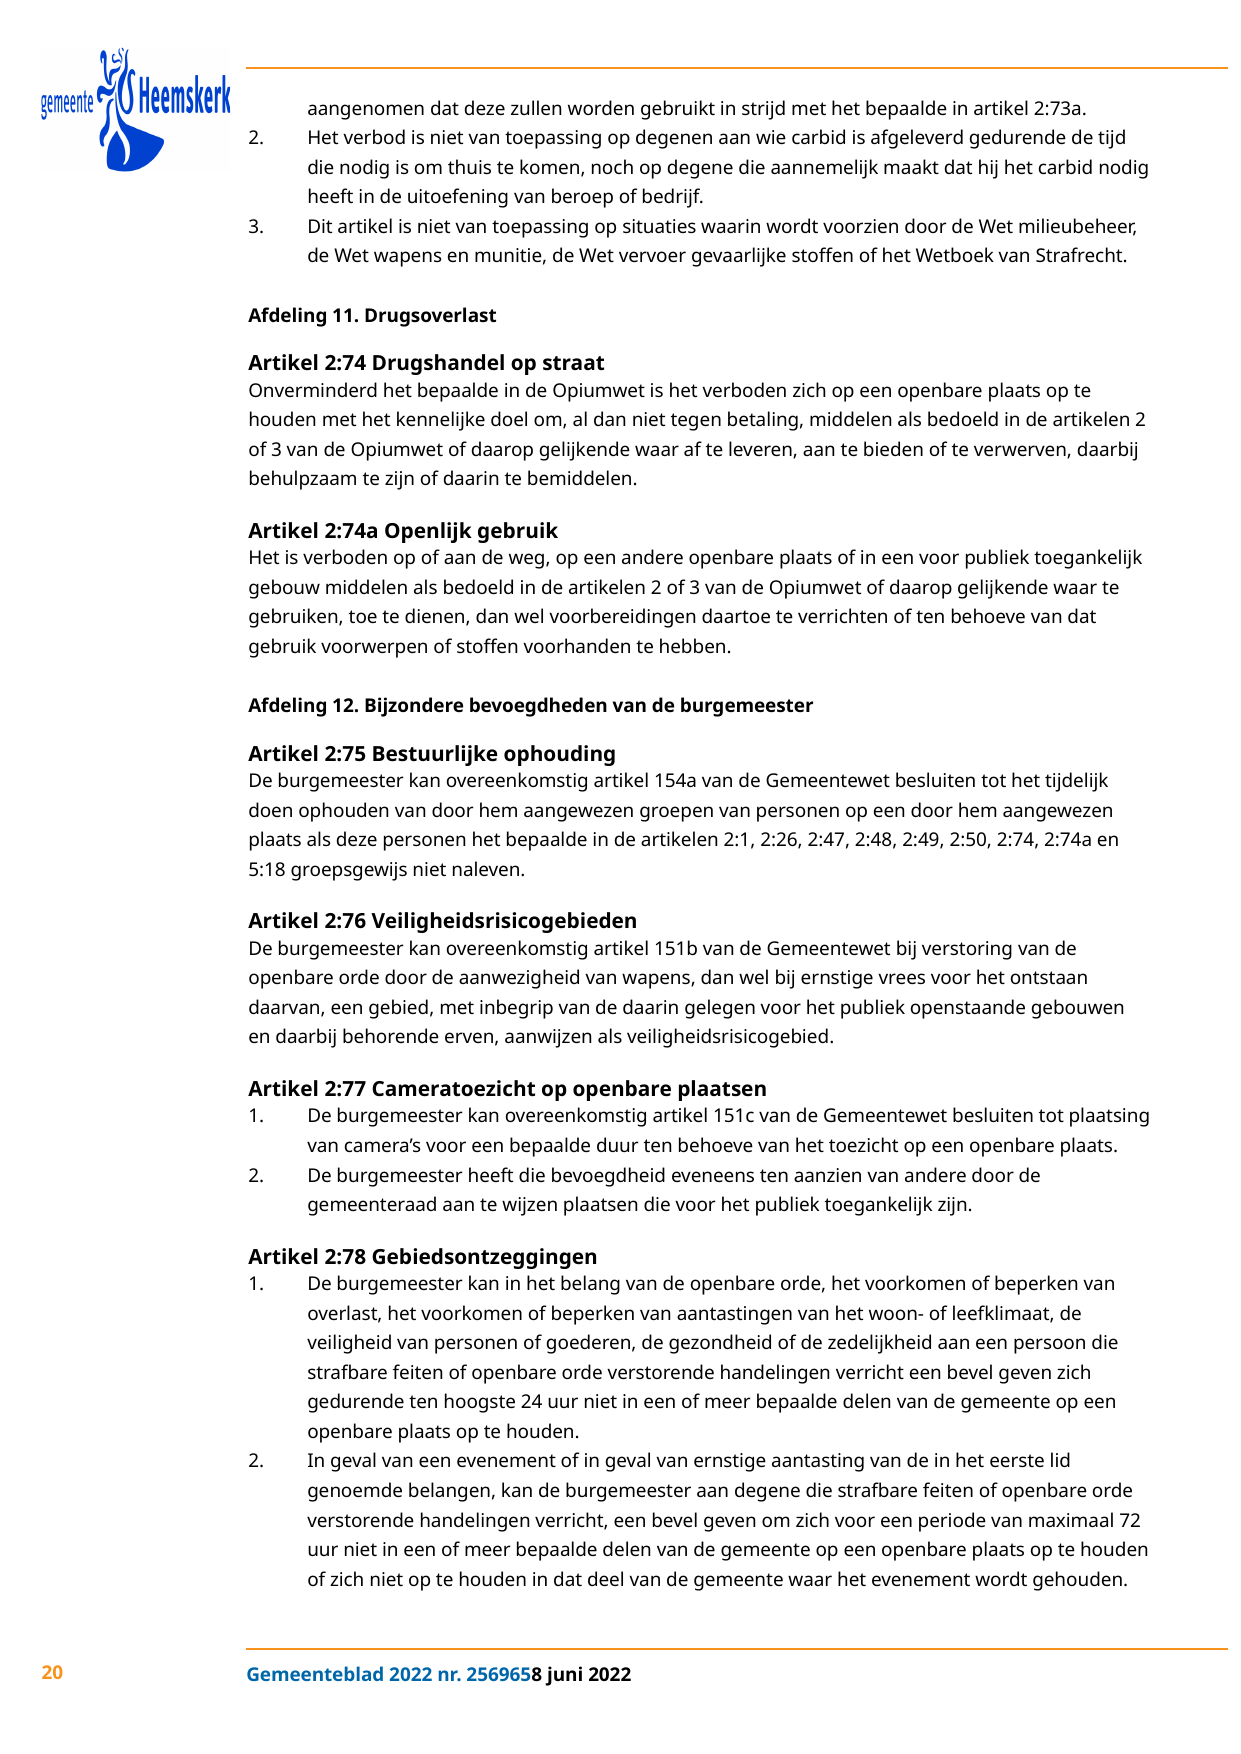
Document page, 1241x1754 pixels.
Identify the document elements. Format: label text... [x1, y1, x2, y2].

list De burgemeester kan overeenkomstig artikel 151c van de Gemeentewet besluiten tot plaatsing van camera’s voor een bepaalde duur ten behoeve van het toezicht op een openbare plaats. [248, 1103, 1152, 1158]
list Dit artikel is niet van toepassing op situaties waarin wordt voorzien door de Wet milieubeheer, de Wet wapens en munitie, de Wet vervoer gevaarlijke stoffen of het Wetboek van Strafrecht. [248, 213, 1152, 268]
list De burgemeester heeft die bevoegdheid eveneens ten aanzien van andere door de gemeenteraad aan te wijzen plaatsen die voor het publiek toegankelijk zijn. [248, 1162, 1152, 1217]
text Afdeling 11. Drugsoverlast [248, 302, 1152, 328]
text Artikel 2:77 Cameratoezicht op openbare plaatsen [248, 1074, 1152, 1103]
text Het is verboden op of aan de weg, op een andere openbare plaats of in een voor publiek toegankelijk gebouw middelen als bedoeld in de artikelen 2 of 3 van de Opiumwet of daarop gelijkende waar te gebruiken, toe te dienen, dan wel voorbereidingen daartoe te verrichten of ten behoeve van dat gebruik voorwerpen of stoffen voorhanden te hebben. [248, 544, 1152, 659]
text Artikel 2:74 Drugshandel op straat [248, 348, 1152, 377]
text Artikel 2:76 Veiligheidsrisicogebieden [248, 907, 1152, 935]
list In geval van een evenement of in geval van ernstige aantasting van de in het eerste lid genoemde belangen, kan de burgemeester aan degene die strafbare feiten of openbare orde verstorende handelingen verricht, een bevel geven om zich voor een periode van maximaal 72 uur niet in een of meer bepaalde delen van de gemeente op een openbare plaats op te houden of zich niet op te houden in dat deel van de gemeente waar het evenement wordt gehouden. [248, 1448, 1152, 1592]
list Het verbod is niet van toepassing op degenen aan wie carbid is afgeleverd gedurende de tijd die nodig is om thuis te komen, noch op degene die aannemelijk maakt dat hij het carbid nodig heeft in de uitoefening van beroep of bedrijf. [248, 124, 1152, 209]
text Artikel 2:74a Openlijk gebruik [248, 516, 1152, 544]
text De burgemeester kan overeenkomstig artikel 151b van de Gemeentewet bij verstoring van de openbare orde door de aanwezigheid van wapens, dan wel bij ernstige vrees voor het ontstaan daarvan, een gebied, met inbegrip van de daarin gelegen voor het publiek openstaande gebouwen en daarbij behorende erven, aanwijzen als veiligheidsrisicogebied. [248, 935, 1152, 1049]
text Onverminderd het bepaalde in de Opiumwet is het verboden zich op een openbare plaats op te houden met het kennelijke doel om, al dan niet tegen betaling, middelen als bedoeld in de artikelen 2 of 3 van de Opiumwet of daarop gelijkende waar af te leveren, aan te bieden of te verwerven, daarbij behulpzaam te zijn of daarin te bemiddelen. [248, 377, 1152, 491]
list aangenomen dat deze zullen worden gebruikt in strijd met het bepaalde in artikel 2:73a. [248, 95, 1152, 121]
picture [41, 47, 231, 172]
text Afdeling 12. Bijzondere bevoegdheden van de burgemeester [248, 692, 1152, 718]
text Artikel 2:78 Gebiedsontzeggingen [248, 1242, 1152, 1270]
list De burgemeester kan in het belang van de openbare orde, het voorkomen of beperken van overlast, het voorkomen of beperken van aantastingen van het woon- of leefklimaat, de veiligheid van personen of goederen, de gezondheid of de zedelijkheid aan een persoon die strafbare feiten of openbare orde verstorende handelingen verricht een bevel geven zich gedurende ten hoogste 24 uur niet in een of meer bepaalde delen van de gemeente op een openbare plaats op te houden. [248, 1270, 1152, 1444]
text Artikel 2:75 Bestuurlijke ophouding [248, 739, 1152, 767]
text De burgemeester kan overeenkomstig artikel 154a van de Gemeentewet besluiten tot het tijdelijk doen ophouden van door hem aangewezen groepen van personen op een door hem aangewezen plaats als deze personen het bepaalde in de artikelen 2:1, 2:26, 2:47, 2:48, 2:49, 2:50, 2:74, 2:74a en 5:18 groepsgewijs niet naleven. [248, 767, 1152, 882]
